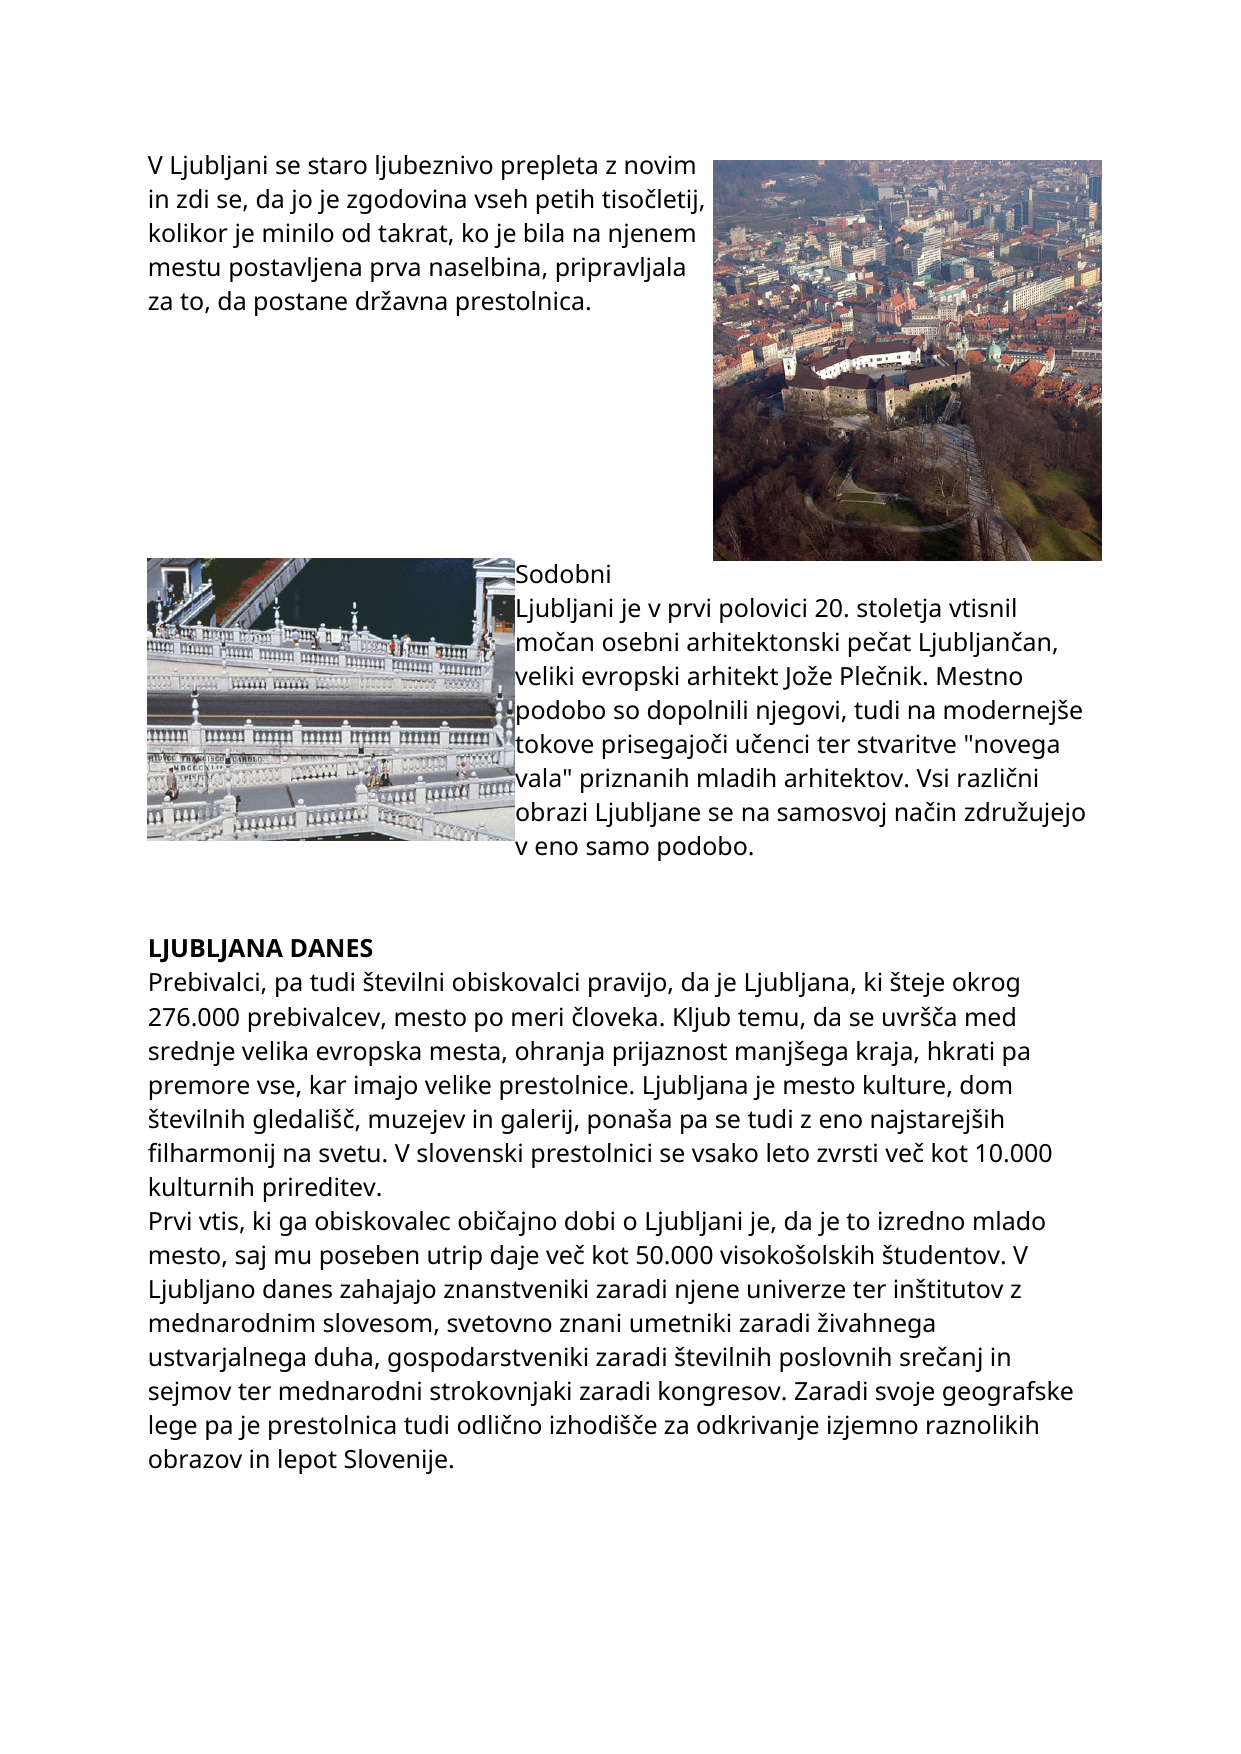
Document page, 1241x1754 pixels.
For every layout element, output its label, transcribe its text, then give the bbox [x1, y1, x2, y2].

text Prebivalci, pa tudi številni obiskovalci pravijo, da je Ljubljana, ki šteje okrog 276.000 prebivalcev, mesto po meri človeka. Kljub temu, da se uvršča med srednje velika evropska mesta, ohranja prijaznost manjšega kraja, hkrati pa premore vse, kar imajo velike prestolnice. Ljubljana je mesto kulture, dom številnih gledališč, muzejev in galerij, ponaša pa se tudi z eno najstarejših filharmonij na svetu. V slovenski prestolnici se vsako leto zvrsti več kot 10.000 kulturnih prireditev. [148, 965, 1093, 1203]
text Prvi vtis, ki ga obiskovalec običajno dobi o Ljubljani je, da je to izredno mlado mesto, saj mu poseben utrip daje več kot 50.000 visokošolskih študentov. V Ljubljano danes zahajajo znanstveniki zaradi njene univerze ter inštitutov z mednarodnim slovesom, svetovno znani umetniki zaradi živahnega ustvarjalnega duha, gospodarstveniki zaradi številnih poslovnih srečanj in sejmov ter mednarodni strokovnjaki zaradi kongresov. Zaradi svoje geografske lege pa je prestolnica tudi odlično izhodišče za odkrivanje izjemno raznolikih obrazov in lepot Slovenije. [148, 1203, 1093, 1476]
picture [713, 160, 1102, 561]
picture [147, 558, 515, 841]
text V Ljubljani se staro ljubeznivo prepleta z novim in zdi se, da jo je zgodovina vseh petih tisočletij, kolikor je minilo od takrat, ko je bila na njenem mestu postavljena prva naselbina, pripravljala za to, da postane državna prestolnica. [148, 148, 1093, 318]
text LJUBLJANA DANES [148, 931, 1093, 965]
text Sodobni Ljubljani je v prvi polovici 20. stoletja vtisnil močan osebni arhitektonski pečat Ljubljančan, veliki evropski arhitekt Jože Plečnik. Mestno podobo so dopolnili njegovi, tudi na modernejše tokove prisegajoči učenci ter stvaritve "novega vala" priznanih mladih arhitektov. Vsi različni obrazi Ljubljane se na samosvoj način združujejo v eno samo podobo. [148, 556, 1093, 863]
